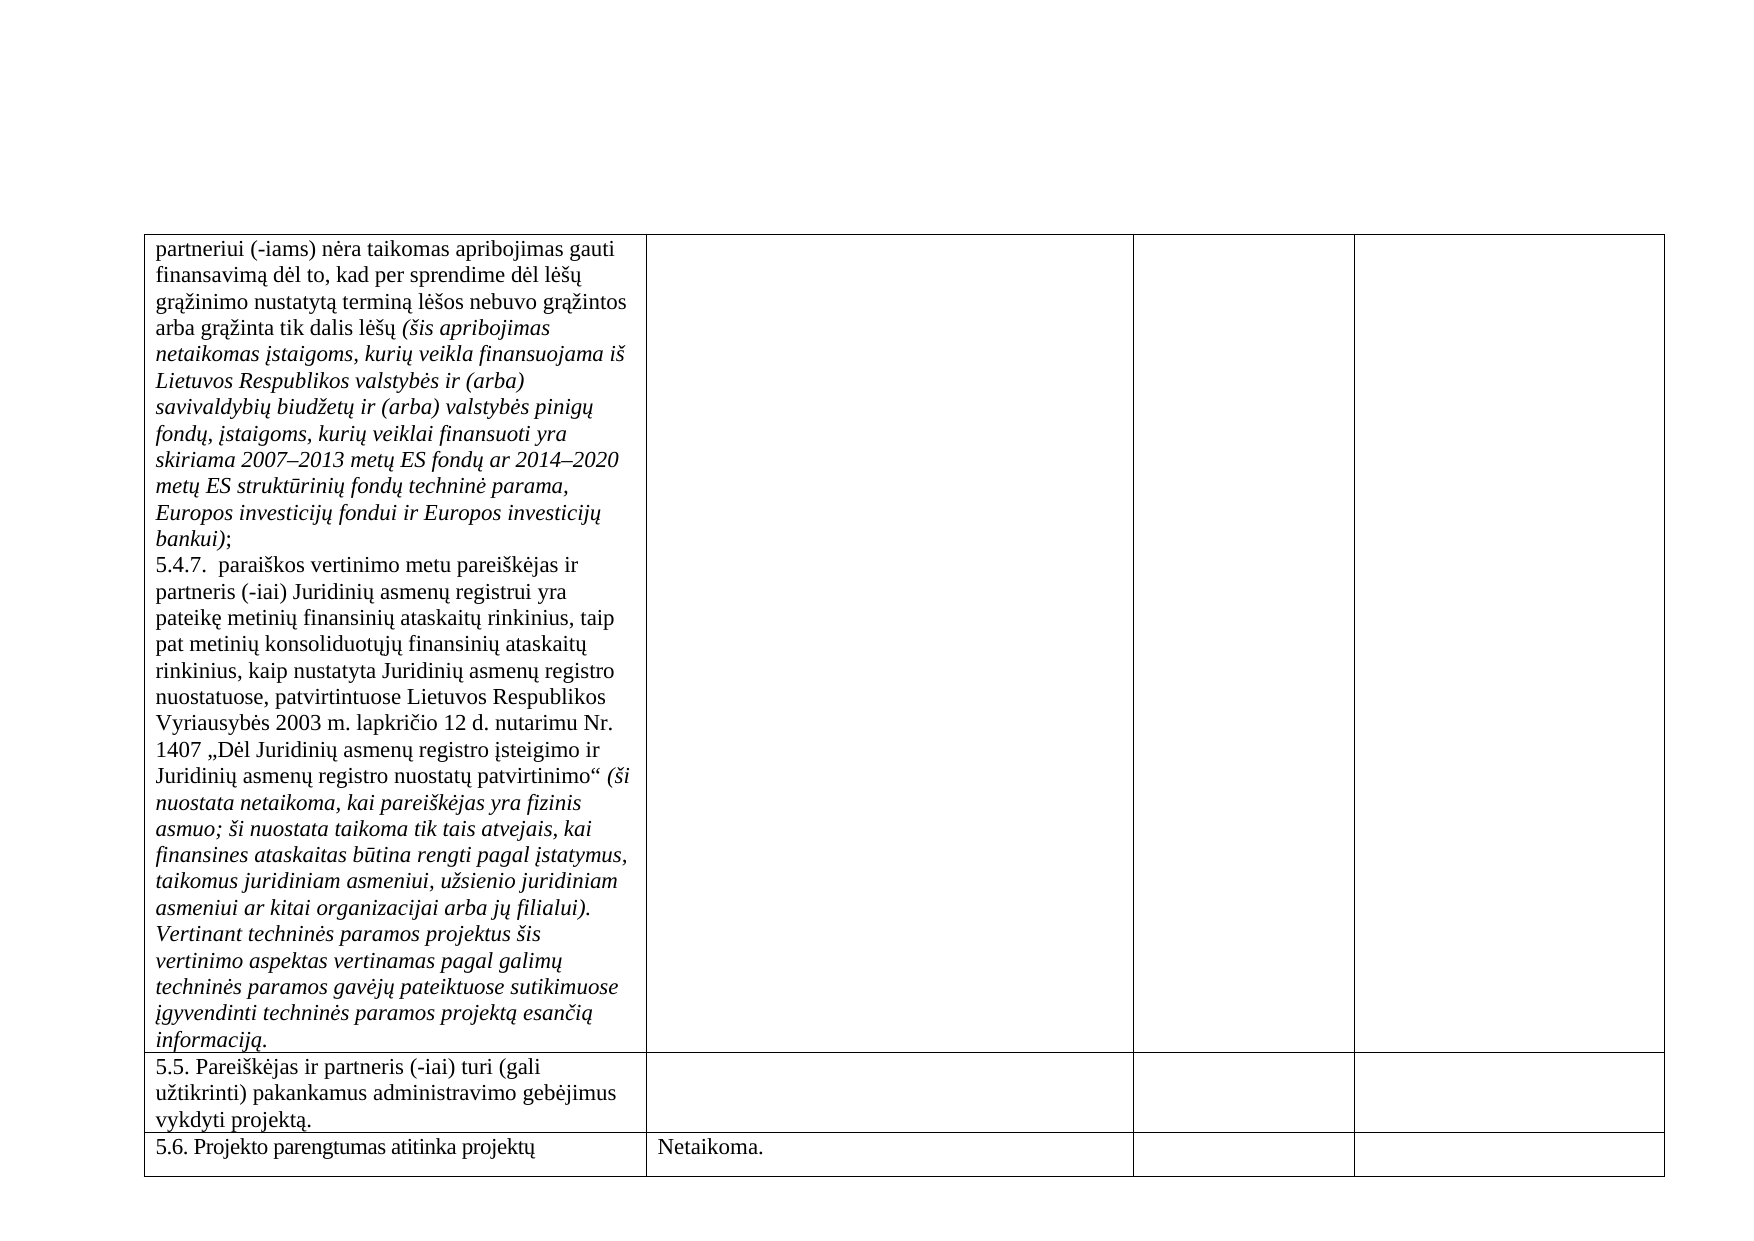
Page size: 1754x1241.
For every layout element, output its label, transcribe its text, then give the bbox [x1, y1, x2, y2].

table_cell [1134, 1133, 1354, 1176]
table_cell [1355, 235, 1664, 1052]
table_cell [647, 235, 1133, 1052]
table_cell [647, 1053, 1133, 1132]
table_cell [1355, 1053, 1664, 1132]
table_cell 5.6. Projekto parengtumas atitinka projektų [145, 1133, 646, 1176]
table_cell [1134, 1053, 1354, 1132]
table_cell partneriui (-iams) nėra taikomas apribojimas gauti finansavimą dėl to, kad per sprendime dėl lėšų grąžinimo nustatytą terminą lėšos nebuvo grąžintos arba grąžinta tik dalis lėšų (šis apribojimas netaikomas įstaigoms, kurių veikla finansuojama iš Lietuvos Respublikos valstybės ir (arba) savivaldybių biudžetų ir (arba) valstybės pinigų fondų, įstaigoms, kurių veiklai finansuoti yra skiriama 2007–2013 metų ES fondų ar 2014–2020 metų ES struktūrinių fondų techninė parama, Europos investicijų fondui ir Europos investicijų bankui); 5.4.7. paraiškos vertinimo metu pareiškėjas ir partneris (-iai) Juridinių asmenų registrui yra pateikę metinių finansinių ataskaitų rinkinius, taip pat metinių konsoliduotųjų finansinių ataskaitų rinkinius, kaip nustatyta Juridinių asmenų registro nuostatuose, patvirtintuose Lietuvos Respublikos Vyriausybės 2003 m. lapkričio 12 d. nutarimu Nr. 1407 „Dėl Juridinių asmenų registro įsteigimo ir Juridinių asmenų registro nuostatų patvirtinimo“ (ši nuostata netaikoma, kai pareiškėjas yra fizinis asmuo; ši nuostata taikoma tik tais atvejais, kai finansines ataskaitas būtina rengti pagal įstatymus, taikomus juridiniam asmeniui, užsienio juridiniam asmeniui ar kitai organizacijai arba jų filialui). Vertinant techninės paramos projektus šis vertinimo aspektas vertinamas pagal galimų techninės paramos gavėjų pateiktuose sutikimuose įgyvendinti techninės paramos projektą esančią informaciją. [145, 235, 646, 1052]
table_cell [1134, 235, 1354, 1052]
table_cell Netaikoma. [647, 1133, 1133, 1176]
table_cell 5.5. Pareiškėjas ir partneris (-iai) turi (gali užtikrinti) pakankamus administravimo gebėjimus vykdyti projektą. [145, 1053, 646, 1132]
table_cell [1355, 1133, 1664, 1176]
